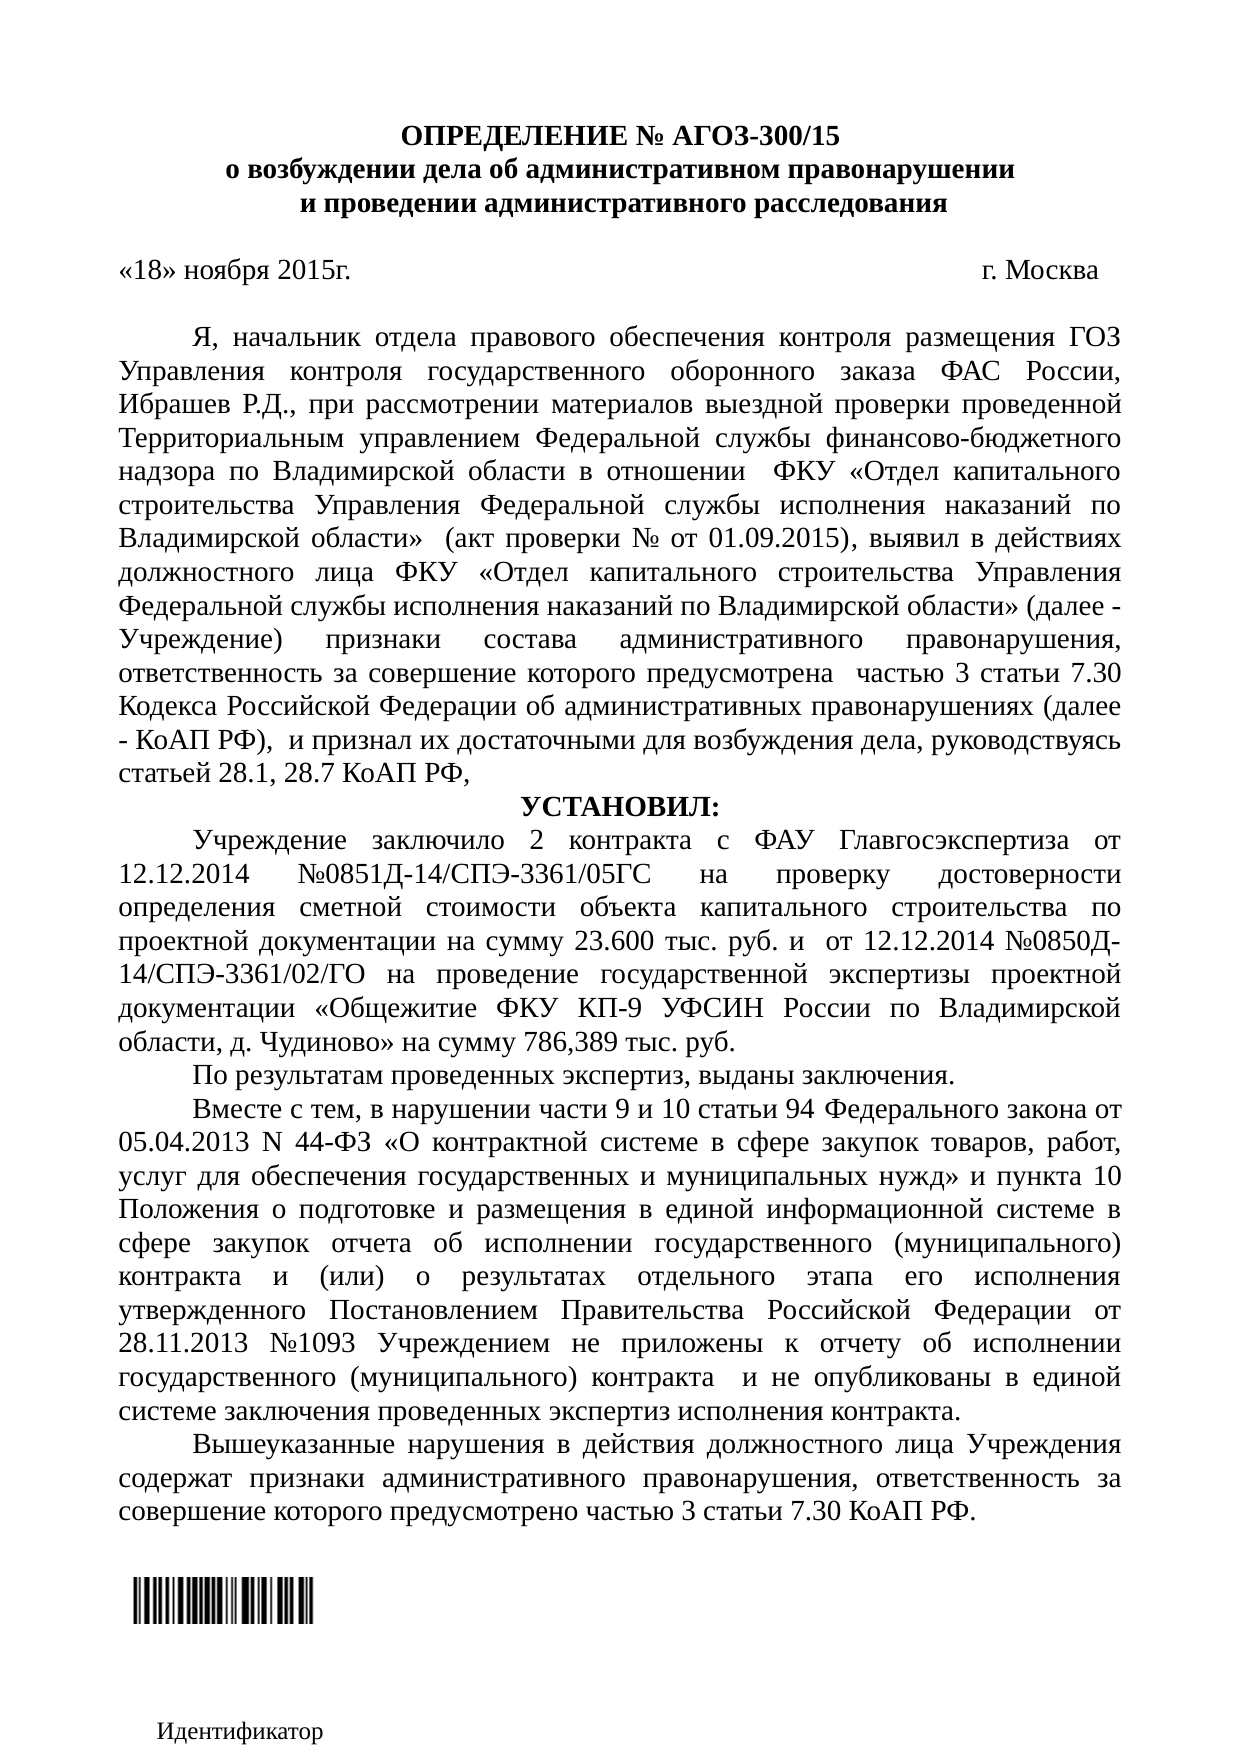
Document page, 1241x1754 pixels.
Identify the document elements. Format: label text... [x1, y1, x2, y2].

text о возбуждении дела об административном правонарушении [118, 152, 1122, 185]
text Учреждение заключило 2 контракта с ФАУ Главгосэкспертиза от 12.12.2014 №0851Д-14/СПЭ-3361/05ГС на проверку достоверности определения сметной стоимости объекта капитального строительства по проектной документации на сумму 23.600 тыс. руб. и от 12.12.2014 №0850Д-14/СПЭ-3361/02/ГО на проведение государственной экспертизы проектной документации «Общежитие ФКУ КП-9 УФСИН России по Владимирской области, д. Чудиново» на сумму 786,389 тыс. руб. [118, 822, 1122, 1057]
text и проведении административного расследования [118, 185, 1122, 219]
text Вышеуказанные нарушения в действия должностного лица Учреждения содержат признаки административного правонарушения, ответственность за совершение которого предусмотрено частью 3 статьи 7.30 КоАП РФ. [118, 1426, 1122, 1527]
picture [118, 1577, 331, 1624]
text УСТАНОВИЛ: [118, 789, 1122, 822]
text Я, начальник отдела правового обеспечения контроля размещения ГОЗ Управления контроля государственного оборонного заказа ФАС России, Ибрашев Р.Д., при рассмотрении материалов выездной проверки проведенной Территориальным управлением Федеральной службы финансово-бюджетного надзора по Владимирской области в отношении ФКУ «Отдел капитального строительства Управления Федеральной службы исполнения наказаний по Владимирской области» (акт проверки № от 01.09.2015), выявил в действиях должностного лица ФКУ «Отдел капитального строительства Управления Федеральной службы исполнения наказаний по Владимирской области» (далее - Учреждение) признаки состава административного правонарушения, ответственность за совершение которого предусмотрена частью 3 статьи 7.30 Кодекса Российской Федерации об административных правонарушениях (далее - КоАП РФ), и признал их достаточными для возбуждения дела, руководствуясь статьей 28.1, 28.7 КоАП РФ, [118, 319, 1122, 789]
text ОПРЕДЕЛЕНИЕ № АГОЗ-300/15 [118, 118, 1122, 152]
text Вместе с тем, в нарушении части 9 и 10 статьи 94 Федерального закона от 05.04.2013 N 44-ФЗ «О контрактной системе в сфере закупок товаров, работ, услуг для обеспечения государственных и муниципальных нужд» и пункта 10 Положения о подготовке и размещения в единой информационной системе в сфере закупок отчета об исполнении государственного (муниципального) контракта и (или) о результатах отдельного этапа его исполнения утвержденного Постановлением Правительства Российской Федерации от 28.11.2013 №1093 Учреждением не приложены к отчету об исполнении государственного (муниципального) контракта и не опубликованы в единой системе заключения проведенных экспертиз исполнения контракта. [118, 1091, 1122, 1426]
text «18» ноября 2015г. г. Москва [118, 252, 1122, 286]
text По результатам проведенных экспертиз, выданы заключения. [118, 1057, 1122, 1091]
